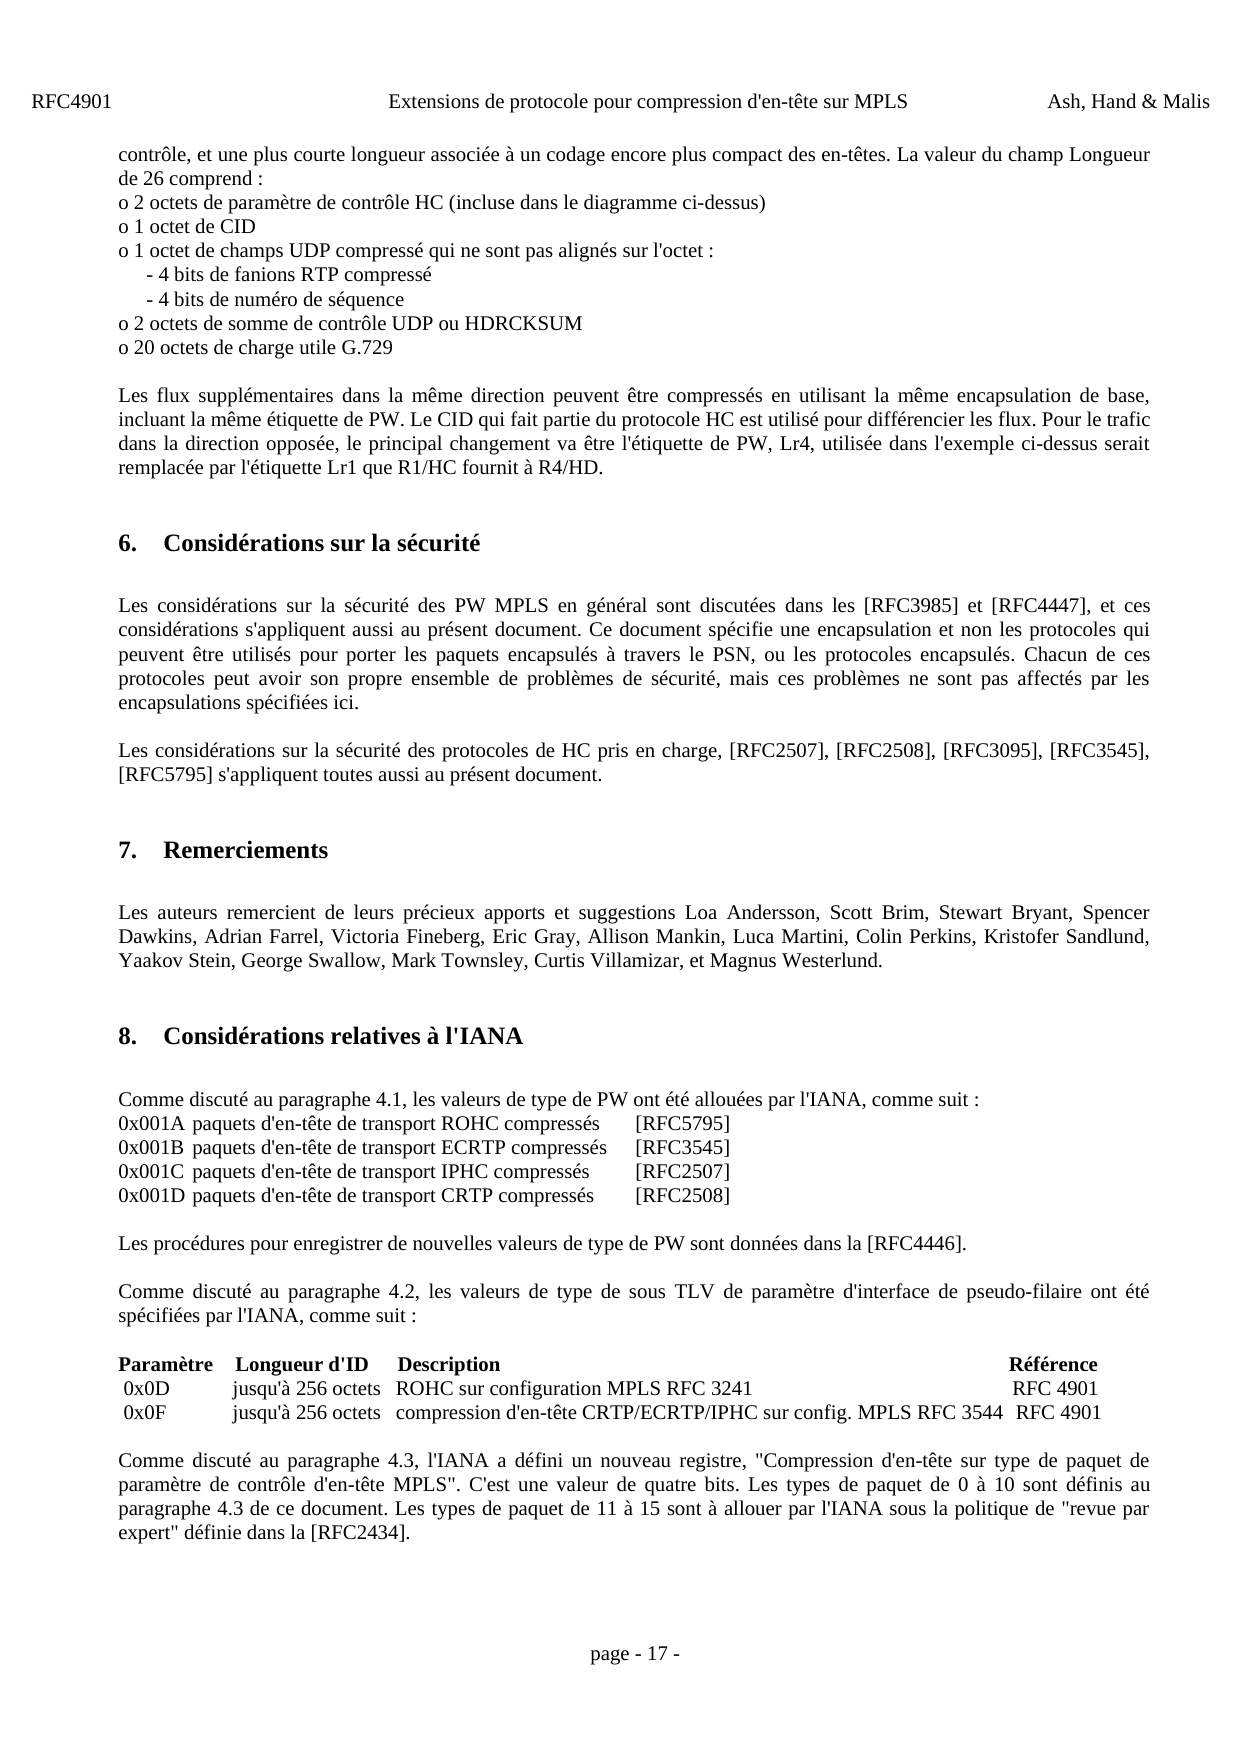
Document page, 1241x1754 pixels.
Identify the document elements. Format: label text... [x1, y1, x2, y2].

text Comme discuté au paragraphe 4.1, les valeurs de type de PW ont été allouées par l'IANA, comme suit : [118, 1087, 1152, 1111]
subtitle 7. Remerciements [118, 835, 1152, 864]
text Paramètre Longueur d'ID Description Référence [118, 1351, 1152, 1376]
text contrôle, et une plus courte longueur associée à un codage encore plus compact des en-têtes. La valeur du champ Longueur de 26 comprend : [118, 142, 1152, 190]
text o 2 octets de somme de contrôle UDP ou HDRCKSUM [118, 311, 1152, 334]
text 0x001D paquets d'en-tête de transport CRTP compressés [RFC2508] [118, 1183, 1152, 1207]
text Les considérations sur la sécurité des protocoles de HC pris en charge, [RFC2507], [RFC2508], [RFC3095], [RFC3545], [RFC5795] s'appliquent toutes aussi au présent document. [118, 738, 1152, 786]
text 0x001A paquets d'en-tête de transport ROHC compressés [RFC5795] [118, 1111, 1152, 1135]
text o 2 octets de paramètre de contrôle HC (incluse dans le diagramme ci-dessus) [118, 190, 1152, 214]
text 0x0F jusqu'à 256 octets compression d'en-tête CRTP/ECRTP/IPHC sur config. MPLS RFC 3544 RFC 4901 [118, 1399, 1152, 1424]
text Les procédures pour enregistrer de nouvelles valeurs de type de PW sont données dans la [RFC4446]. [118, 1231, 1152, 1255]
text Les considérations sur la sécurité des PW MPLS en général sont discutées dans les [RFC3985] et [RFC4447], et ces considérations s'appliquent aussi au présent document. Ce document spécifie une encapsulation et non les protocoles qui peuvent être utilisés pour porter les paquets encapsulés à travers le PSN, ou les protocoles encapsulés. Chacun de ces protocoles peut avoir son propre ensemble de problèmes de sécurité, mais ces problèmes ne sont pas affectés par les encapsulations spécifiées ici. [118, 593, 1152, 714]
text Les auteurs remercient de leurs précieux apports et suggestions Loa Andersson, Scott Brim, Stewart Bryant, Spencer Dawkins, Adrian Farrel, Victoria Fineberg, Eric Gray, Allison Mankin, Luca Martini, Colin Perkins, Kristofer Sandlund, Yaakov Stein, George Swallow, Mark Townsley, Curtis Villamizar, et Magnus Westerlund. [118, 900, 1152, 972]
text o 1 octet de champs UDP compressé qui ne sont pas alignés sur l'octet : [118, 238, 1152, 262]
subtitle 8. Considérations relatives à l'IANA [118, 1021, 1152, 1050]
text Les flux supplémentaires dans la même direction peuvent être compressés en utilisant la même encapsulation de base, incluant la même étiquette de PW. Le CID qui fait partie du protocole HC est utilisé pour différencier les flux. Pour le trafic dans la direction opposée, le principal changement va être l'étiquette de PW, Lr4, utilisée dans l'exemple ci-dessus serait remplacée par l'étiquette Lr1 que R1/HC fournit à R4/HD. [118, 383, 1152, 479]
text o 20 octets de charge utile G.729 [118, 334, 1152, 359]
text - 4 bits de numéro de séquence [146, 286, 1152, 311]
text o 1 octet de CID [118, 214, 1152, 238]
text - 4 bits de fanions RTP compressé [146, 262, 1152, 286]
text 0x0D jusqu'à 256 octets ROHC sur configuration MPLS RFC 3241 RFC 4901 [118, 1376, 1152, 1399]
subtitle 6. Considérations sur la sécurité [118, 528, 1152, 557]
text Comme discuté au paragraphe 4.2, les valeurs de type de sous TLV de paramètre d'interface de pseudo-filaire ont été spécifiées par l'IANA, comme suit : [118, 1279, 1152, 1327]
text Comme discuté au paragraphe 4.3, l'IANA a défini un nouveau registre, "Compression d'en-tête sur type de paquet de paramètre de contrôle d'en-tête MPLS". C'est une valeur de quatre bits. Les types de paquet de 0 à 10 sont définis au paragraphe 4.3 de ce document. Les types de paquet de 11 à 15 sont à allouer par l'IANA sous la politique de "revue par expert" définie dans la [RFC2434]. [118, 1448, 1152, 1544]
text 0x001B paquets d'en-tête de transport ECRTP compressés [RFC3545] [118, 1135, 1152, 1159]
text 0x001C paquets d'en-tête de transport IPHC compressés [RFC2507] [118, 1159, 1152, 1183]
